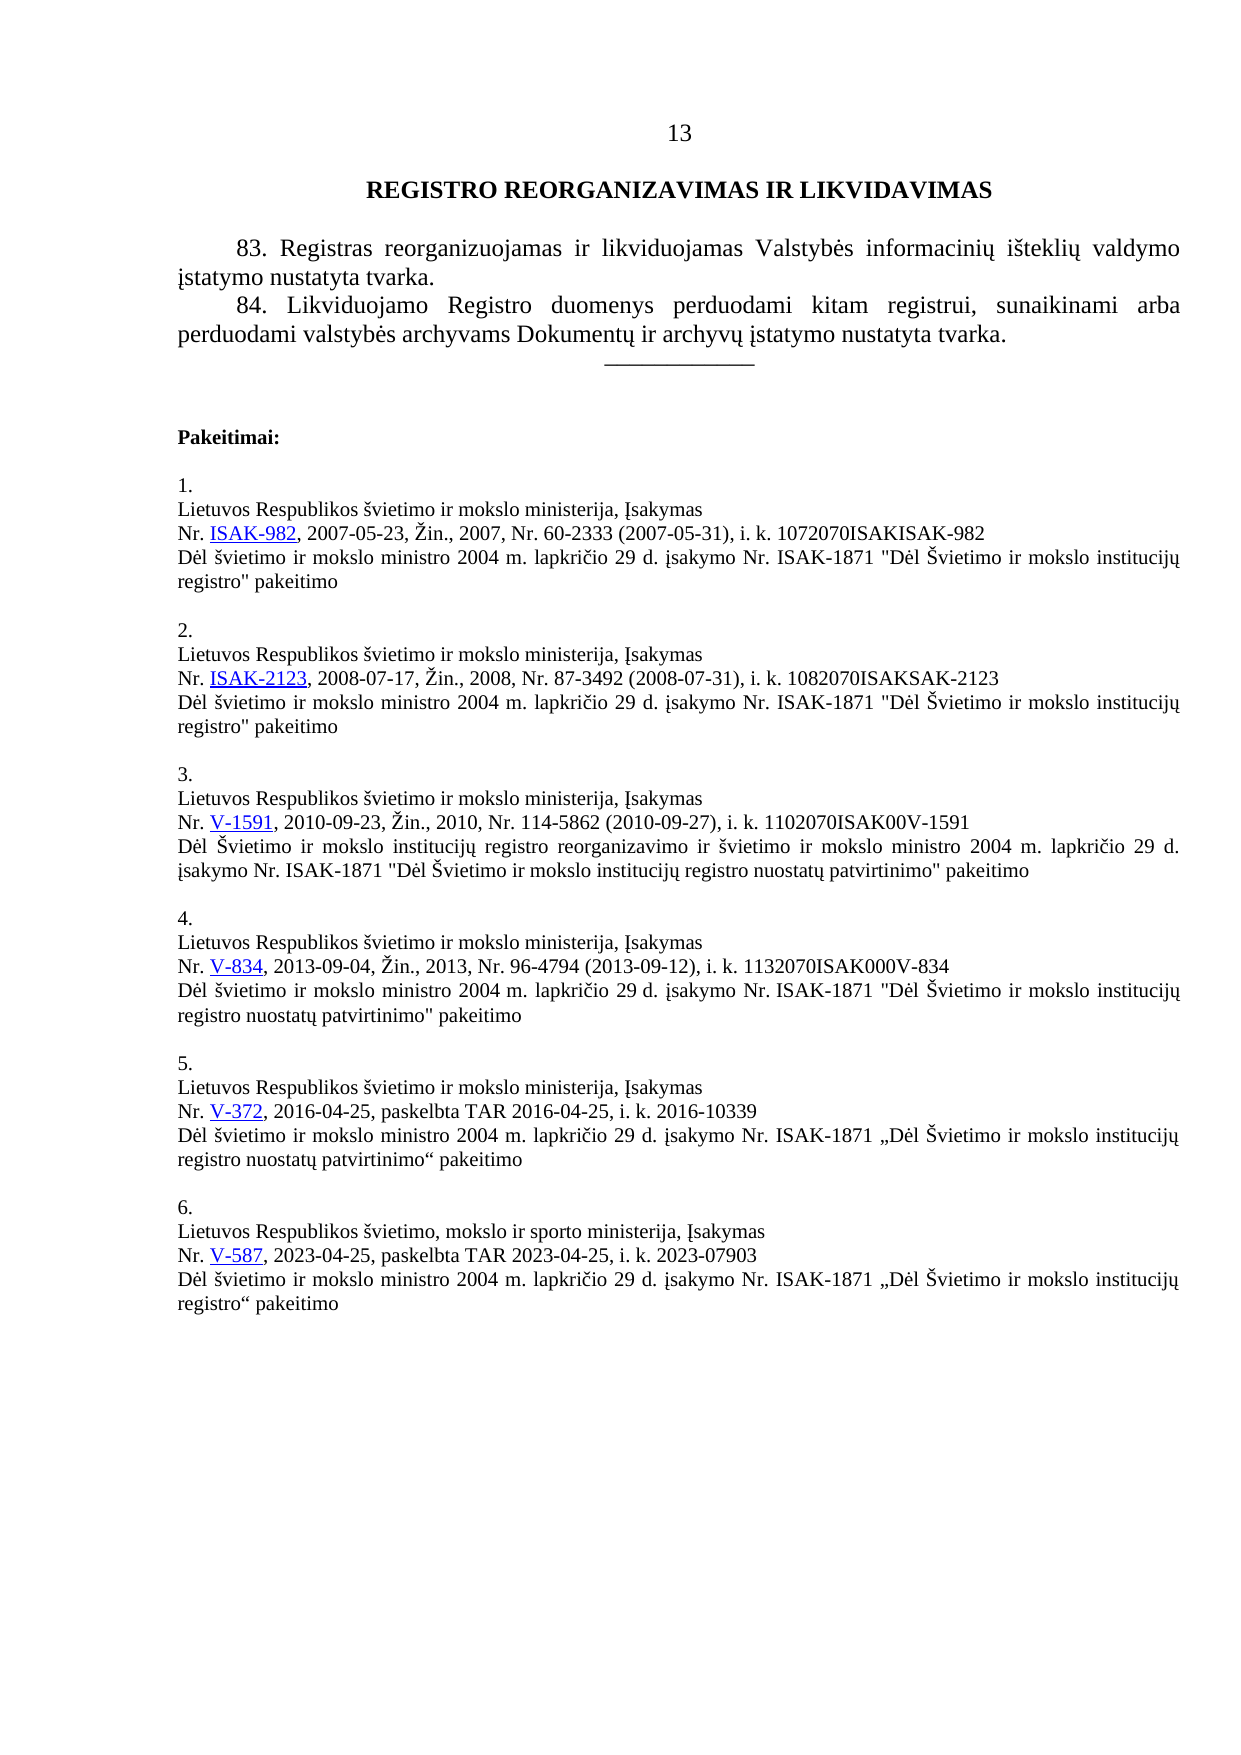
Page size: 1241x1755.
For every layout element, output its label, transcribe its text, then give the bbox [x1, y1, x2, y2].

text –––––––––––– [177, 348, 1181, 377]
text Lietuvos Respublikos švietimo, mokslo ir sporto ministerija, Įsakymas [177, 1219, 1181, 1243]
text Nr. V-834, 2013-09-04, Žin., 2013, Nr. 96-4794 (2013-09-12), i. k. 1132070ISAK000V-834 [177, 954, 1181, 978]
text Lietuvos Respublikos švietimo ir mokslo ministerija, Įsakymas [177, 1075, 1181, 1099]
text Nr. ISAK-2123, 2008-07-17, Žin., 2008, Nr. 87-3492 (2008-07-31), i. k. 1082070ISAKSAK-2123 [177, 666, 1181, 690]
text 6. [177, 1195, 1181, 1219]
text Pakeitimai: [177, 425, 1181, 449]
text Nr. ISAK-982, 2007-05-23, Žin., 2007, Nr. 60-2333 (2007-05-31), i. k. 1072070ISAKISAK-982 [177, 521, 1181, 545]
text 83. Registras reorganizuojamas ir likviduojamas Valstybės informacinių išteklių valdymo įstatymo nustatyta tvarka. [177, 233, 1181, 291]
text 84. Likviduojamo Registro duomenys perduodami kitam registrui, sunaikinami arba perduodami valstybės archyvams Dokumentų ir archyvų įstatymo nustatyta tvarka. [177, 291, 1181, 348]
text 4. [177, 906, 1181, 930]
text REGISTRO REORGANIZAVIMAS IR LIKVIDAVIMAS [177, 176, 1181, 204]
text Dėl švietimo ir mokslo ministro 2004 m. lapkričio 29 d. įsakymo Nr. ISAK-1871 „Dėl Švietimo ir mokslo institucijų registro nuostatų patvirtinimo“ pakeitimo [177, 1123, 1181, 1171]
text Lietuvos Respublikos švietimo ir mokslo ministerija, Įsakymas [177, 786, 1181, 810]
text Nr. V-587, 2023-04-25, paskelbta TAR 2023-04-25, i. k. 2023-07903 [177, 1243, 1181, 1267]
text 3. [177, 762, 1181, 786]
text 1. [177, 473, 1181, 497]
text 5. [177, 1051, 1181, 1075]
text Nr. V-1591, 2010-09-23, Žin., 2010, Nr. 114-5862 (2010-09-27), i. k. 1102070ISAK00V-1591 [177, 810, 1181, 834]
text Lietuvos Respublikos švietimo ir mokslo ministerija, Įsakymas [177, 497, 1181, 521]
text Lietuvos Respublikos švietimo ir mokslo ministerija, Įsakymas [177, 642, 1181, 666]
text Dėl švietimo ir mokslo ministro 2004 m. lapkričio 29 d. įsakymo Nr. ISAK-1871 "Dėl Švietimo ir mokslo institucijų registro" pakeitimo [177, 545, 1181, 593]
text Dėl švietimo ir mokslo ministro 2004 m. lapkričio 29 d. įsakymo Nr. ISAK-1871 „Dėl Švietimo ir mokslo institucijų registro“ pakeitimo [177, 1267, 1181, 1315]
text Dėl Švietimo ir mokslo institucijų registro reorganizavimo ir švietimo ir mokslo ministro 2004 m. lapkričio 29 d. įsakymo Nr. ISAK-1871 "Dėl Švietimo ir mokslo institucijų registro nuostatų patvirtinimo" pakeitimo [177, 834, 1181, 882]
text Dėl švietimo ir mokslo ministro 2004 m. lapkričio 29 d. įsakymo Nr. ISAK-1871 "Dėl Švietimo ir mokslo institucijų registro nuostatų patvirtinimo" pakeitimo [177, 978, 1181, 1027]
text Dėl švietimo ir mokslo ministro 2004 m. lapkričio 29 d. įsakymo Nr. ISAK-1871 "Dėl Švietimo ir mokslo institucijų registro" pakeitimo [177, 690, 1181, 738]
text Lietuvos Respublikos švietimo ir mokslo ministerija, Įsakymas [177, 930, 1181, 954]
text 2. [177, 617, 1181, 642]
text Nr. V-372, 2016-04-25, paskelbta TAR 2016-04-25, i. k. 2016-10339 [177, 1099, 1181, 1123]
